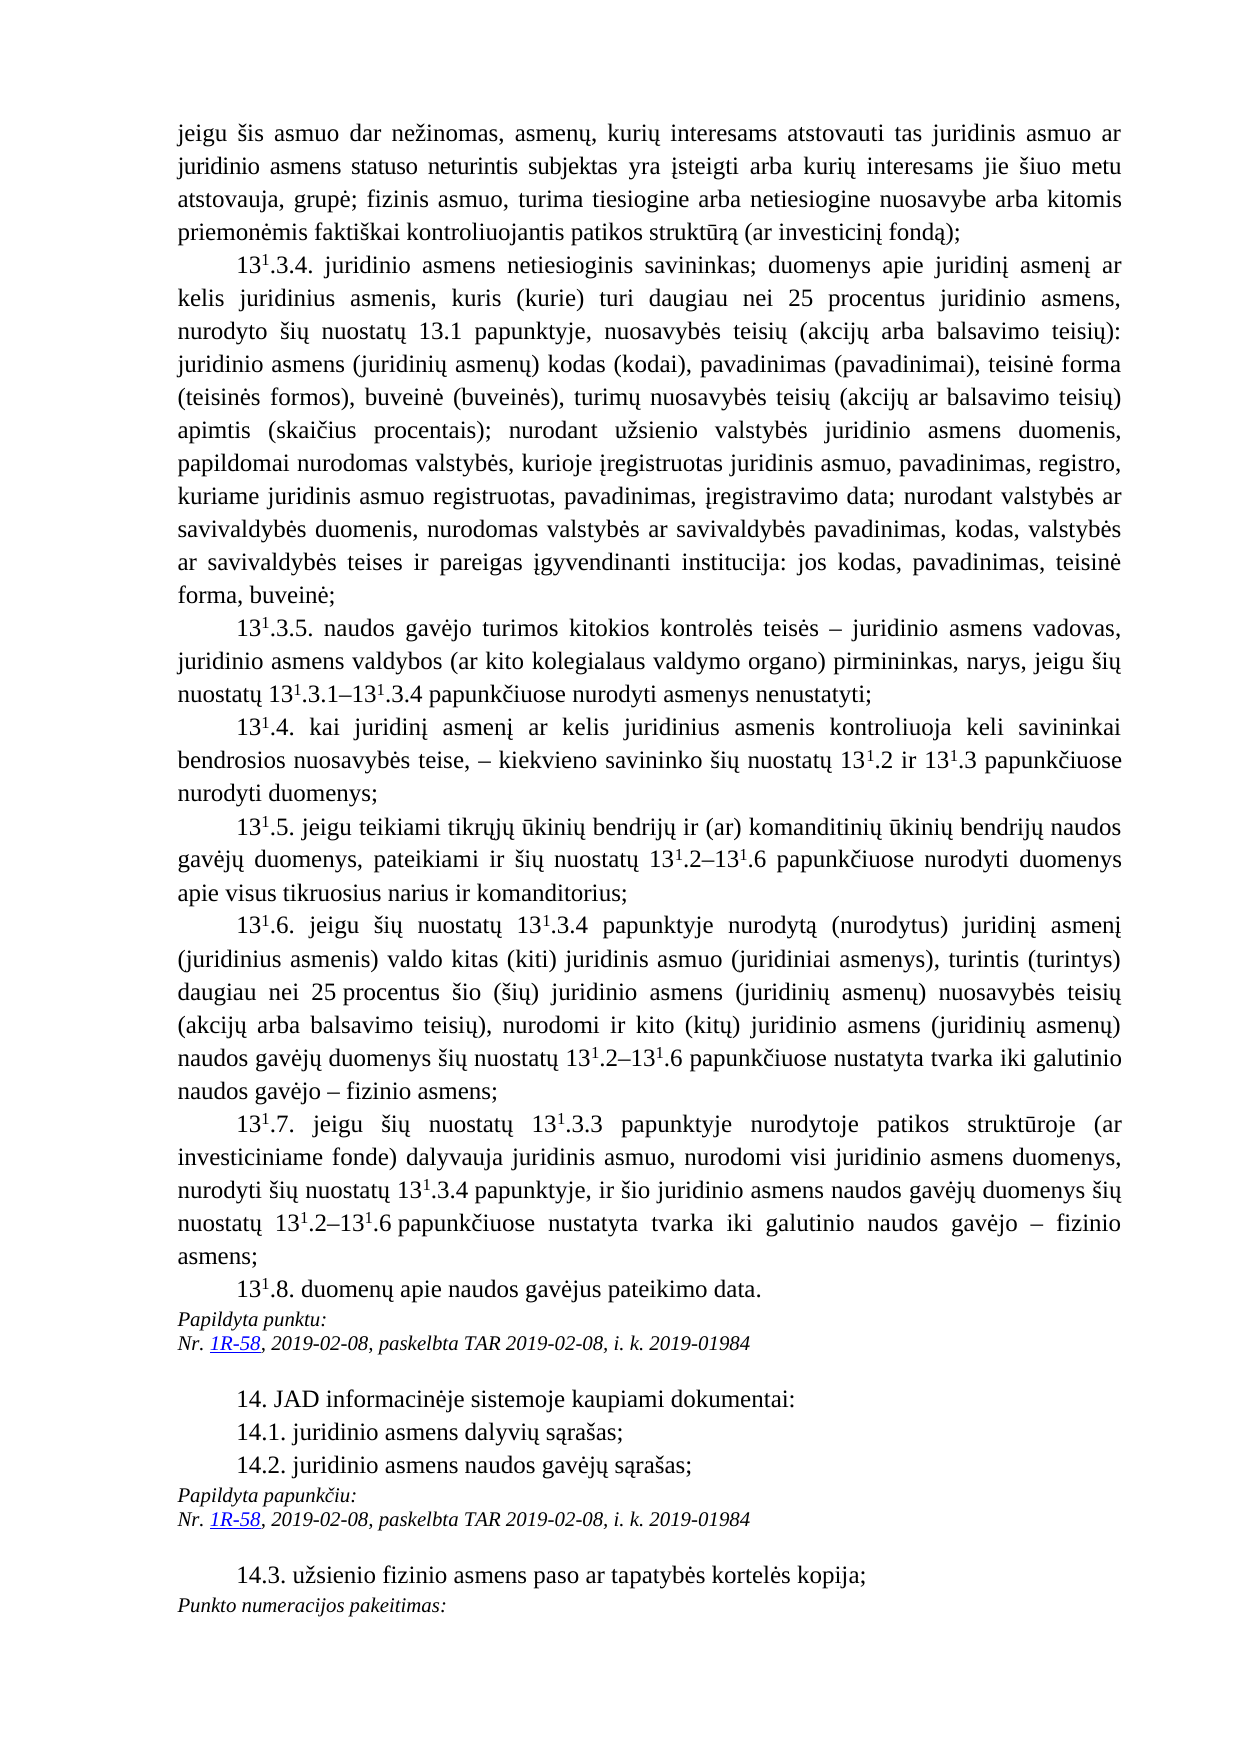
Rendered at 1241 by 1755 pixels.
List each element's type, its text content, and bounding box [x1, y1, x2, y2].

text 14.1. juridinio asmens dalyvių sąrašas; [177, 1417, 1122, 1446]
text Nr. 1R-58, 2019-02-08, paskelbta TAR 2019-02-08, i. k. 2019-01984 [177, 1507, 1122, 1531]
text 131.3.4. juridinio asmens netiesioginis savininkas; duomenys apie juridinį asmenį ar kelis juridinius asmenis, kuris (kurie) turi daugiau nei 25 procentus juridinio asmens, nurodyto šių nuostatų 13.1 papunktyje, nuosavybės teisių (akcijų arba balsavimo teisių): juridinio asmens (juridinių asmenų) kodas (kodai), pavadinimas (pavadinimai), teisinė forma (teisinės formos), buveinė (buveinės), turimų nuosavybės teisių (akcijų ar balsavimo teisių) apimtis (skaičius procentais); nurodant užsienio valstybės juridinio asmens duomenis, papildomai nurodomas valstybės, kurioje įregistruotas juridinis asmuo, pavadinimas, registro, kuriame juridinis asmuo registruotas, pavadinimas, įregistravimo data; nurodant valstybės ar savivaldybės duomenis, nurodomas valstybės ar savivaldybės pavadinimas, kodas, valstybės ar savivaldybės teises ir pareigas įgyvendinanti institucija: jos kodas, pavadinimas, teisinė forma, buveinė; [177, 250, 1122, 609]
text jeigu šis asmuo dar nežinomas, asmenų, kurių interesams atstovauti tas juridinis asmuo ar juridinio asmens statuso neturintis subjektas yra įsteigti arba kurių interesams jie šiuo metu atstovauja, grupė; fizinis asmuo, turima tiesiogine arba netiesiogine nuosavybe arba kitomis priemonėmis faktiškai kontroliuojantis patikos struktūrą (ar investicinį fondą); [177, 118, 1122, 246]
text 131.3.5. naudos gavėjo turimos kitokios kontrolės teisės – juridinio asmens vadovas, juridinio asmens valdybos (ar kito kolegialaus valdymo organo) pirmininkas, narys, jeigu šių nuostatų 131.3.1–131.3.4 papunkčiuose nurodyti asmenys nenustatyti; [177, 613, 1122, 708]
text Papildyta punktu: [177, 1307, 1122, 1331]
text Nr. 1R-58, 2019-02-08, paskelbta TAR 2019-02-08, i. k. 2019-01984 [177, 1331, 1122, 1355]
text 131.5. jeigu teikiami tikrųjų ūkinių bendrijų ir (ar) komanditinių ūkinių bendrijų naudos gavėjų duomenys, pateikiami ir šių nuostatų 131.2–131.6 papunkčiuose nurodyti duomenys apie visus tikruosius narius ir komanditorius; [177, 812, 1122, 906]
text 131.7. jeigu šių nuostatų 131.3.3 papunktyje nurodytoje patikos struktūroje (ar investiciniame fonde) dalyvauja juridinis asmuo, nurodomi visi juridinio asmens duomenys, nurodyti šių nuostatų 131.3.4 papunktyje, ir šio juridinio asmens naudos gavėjų duomenys šių nuostatų 131.2–131.6 papunkčiuose nustatyta tvarka iki galutinio naudos gavėjo – fizinio asmens; [177, 1109, 1122, 1269]
text Punkto numeracijos pakeitimas: [177, 1593, 1122, 1617]
text 131.8. duomenų apie naudos gavėjus pateikimo data. [177, 1274, 1122, 1303]
text 14.3. užsienio fizinio asmens paso ar tapatybės kortelės kopija; [177, 1560, 1122, 1588]
text Papildyta papunkčiu: [177, 1483, 1122, 1507]
text 131.6. jeigu šių nuostatų 131.3.4 papunktyje nurodytą (nurodytus) juridinį asmenį (juridinius asmenis) valdo kitas (kiti) juridinis asmuo (juridiniai asmenys), turintis (turintys) daugiau nei 25 procentus šio (šių) juridinio asmens (juridinių asmenų) nuosavybės teisių (akcijų arba balsavimo teisių), nurodomi ir kito (kitų) juridinio asmens (juridinių asmenų) naudos gavėjų duomenys šių nuostatų 131.2–131.6 papunkčiuose nustatyta tvarka iki galutinio naudos gavėjo – fizinio asmens; [177, 911, 1122, 1104]
text 14.2. juridinio asmens naudos gavėjų sąrašas; [236, 1450, 1122, 1478]
text 14. JAD informacinėje sistemoje kaupiami dokumentai: [177, 1384, 1122, 1412]
text 131.4. kai juridinį asmenį ar kelis juridinius asmenis kontroliuoja keli savininkai bendrosios nuosavybės teise, – kiekvieno savininko šių nuostatų 131.2 ir 131.3 papunkčiuose nurodyti duomenys; [177, 712, 1122, 807]
